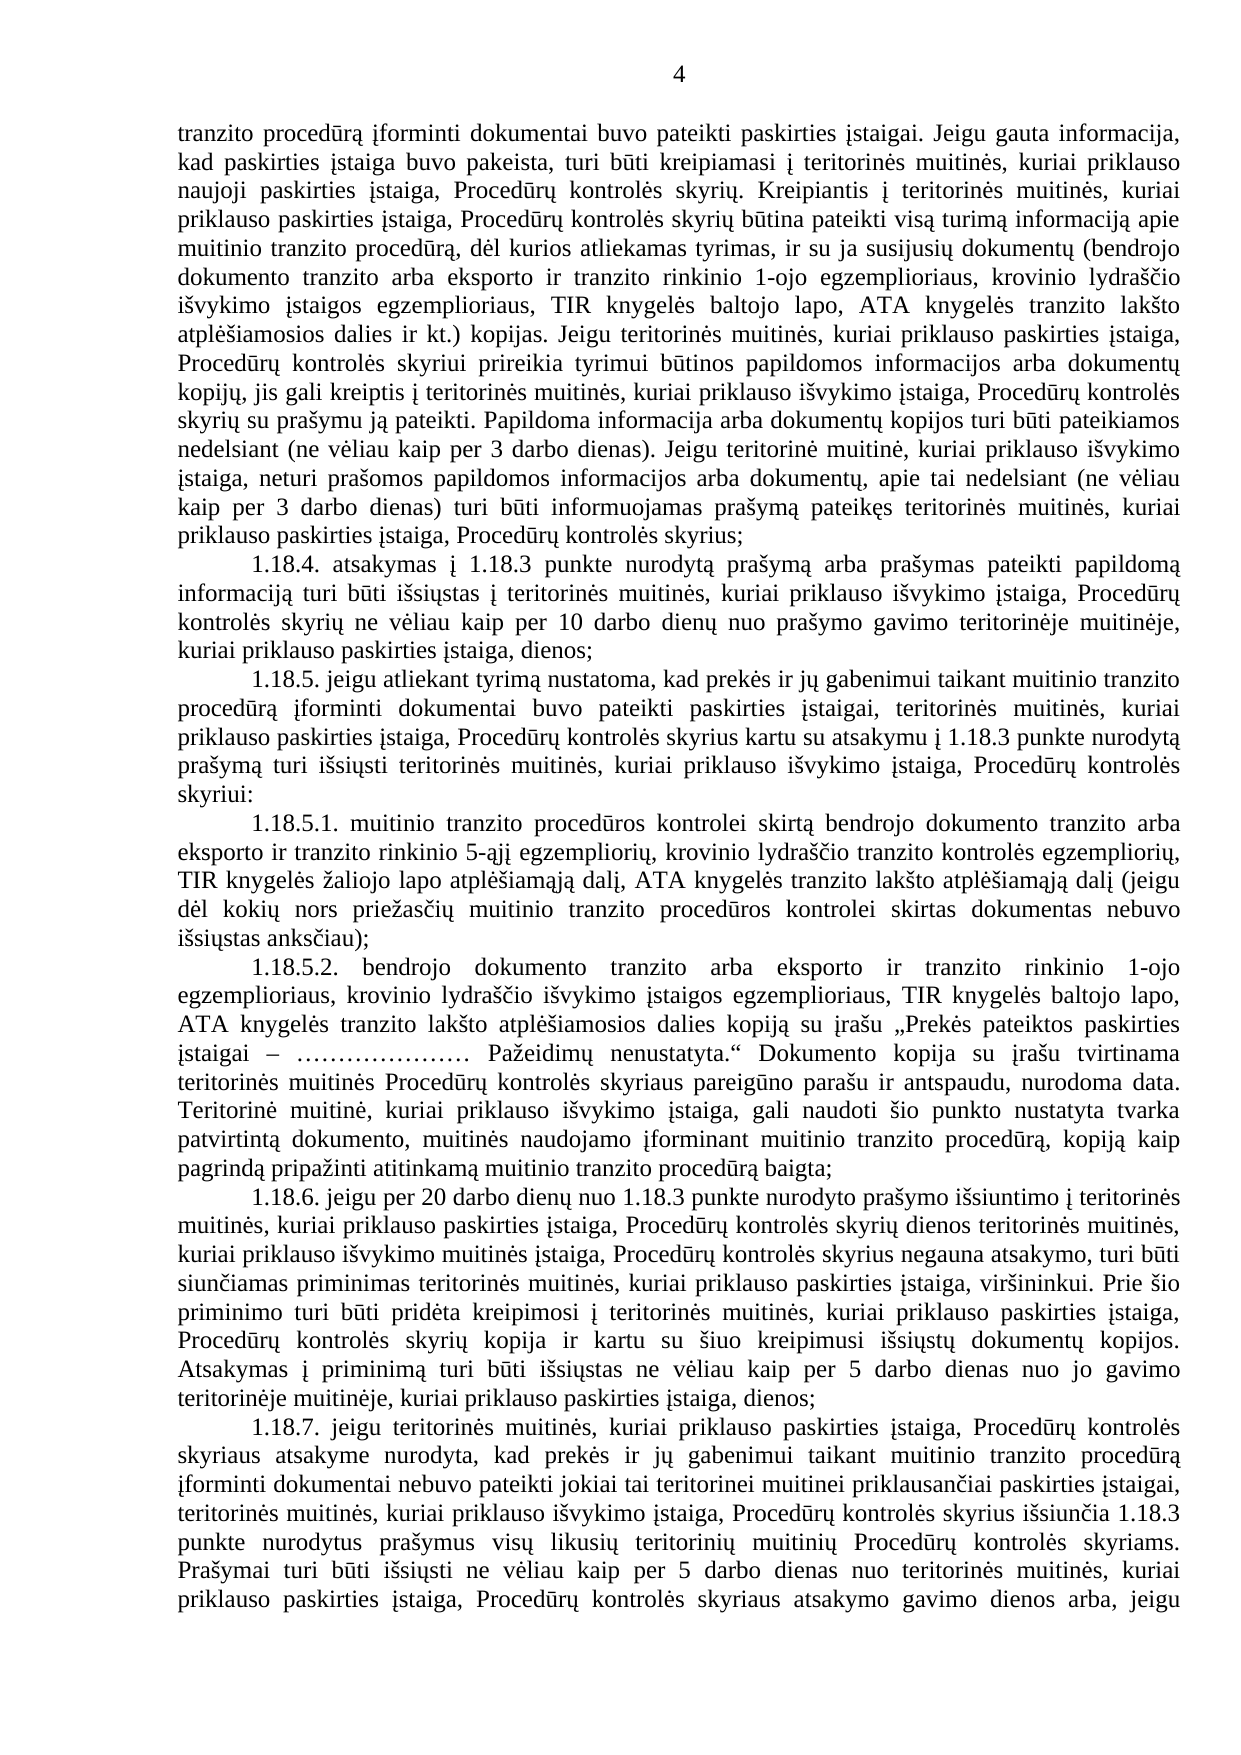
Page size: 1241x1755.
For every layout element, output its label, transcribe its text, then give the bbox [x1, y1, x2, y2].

text 1.18.6. jeigu per 20 darbo dienų nuo 1.18.3 punkte nurodyto prašymo išsiuntimo į teritorinės muitinės, kuriai priklauso paskirties įstaiga, Procedūrų kontrolės skyrių dienos teritorinės muitinės, kuriai priklauso išvykimo muitinės įstaiga, Procedūrų kontrolės skyrius negauna atsakymo, turi būti siunčiamas priminimas teritorinės muitinės, kuriai priklauso paskirties įstaiga, viršininkui. Prie šio priminimo turi būti pridėta kreipimosi į teritorinės muitinės, kuriai priklauso paskirties įstaiga, Procedūrų kontrolės skyrių kopija ir kartu su šiuo kreipimusi išsiųstų dokumentų kopijos. Atsakymas į priminimą turi būti išsiųstas ne vėliau kaip per 5 darbo dienas nuo jo gavimo teritorinėje muitinėje, kuriai priklauso paskirties įstaiga, dienos; [177, 1182, 1181, 1412]
text tranzito procedūrą įforminti dokumentai buvo pateikti paskirties įstaigai. Jeigu gauta informacija, kad paskirties įstaiga buvo pakeista, turi būti kreipiamasi į teritorinės muitinės, kuriai priklauso naujoji paskirties įstaiga, Procedūrų kontrolės skyrių. Kreipiantis į teritorinės muitinės, kuriai priklauso paskirties įstaiga, Procedūrų kontrolės skyrių būtina pateikti visą turimą informaciją apie muitinio tranzito procedūrą, dėl kurios atliekamas tyrimas, ir su ja susijusių dokumentų (bendrojo dokumento tranzito arba eksporto ir tranzito rinkinio 1-ojo egzemplioriaus, krovinio lydraščio išvykimo įstaigos egzemplioriaus, TIR knygelės baltojo lapo, ATA knygelės tranzito lakšto atplėšiamosios dalies ir kt.) kopijas. Jeigu teritorinės muitinės, kuriai priklauso paskirties įstaiga, Procedūrų kontrolės skyriui prireikia tyrimui būtinos papildomos informacijos arba dokumentų kopijų, jis gali kreiptis į teritorinės muitinės, kuriai priklauso išvykimo įstaiga, Procedūrų kontrolės skyrių su prašymu ją pateikti. Papildoma informacija arba dokumentų kopijos turi būti pateikiamos nedelsiant (ne vėliau kaip per 3 darbo dienas). Jeigu teritorinė muitinė, kuriai priklauso išvykimo įstaiga, neturi prašomos papildomos informacijos arba dokumentų, apie tai nedelsiant (ne vėliau kaip per 3 darbo dienas) turi būti informuojamas prašymą pateikęs teritorinės muitinės, kuriai priklauso paskirties įstaiga, Procedūrų kontrolės skyrius; [177, 118, 1181, 549]
text 1.18.5.1. muitinio tranzito procedūros kontrolei skirtą bendrojo dokumento tranzito arba eksporto ir tranzito rinkinio 5-ąjį egzempliorių, krovinio lydraščio tranzito kontrolės egzempliorių, TIR knygelės žaliojo lapo atplėšiamąją dalį, ATA knygelės tranzito lakšto atplėšiamąją dalį (jeigu dėl kokių nors priežasčių muitinio tranzito procedūros kontrolei skirtas dokumentas nebuvo išsiųstas anksčiau); [177, 808, 1181, 952]
text 1.18.5.2. bendrojo dokumento tranzito arba eksporto ir tranzito rinkinio 1-ojo egzemplioriaus, krovinio lydraščio išvykimo įstaigos egzemplioriaus, TIR knygelės baltojo lapo, ATA knygelės tranzito lakšto atplėšiamosios dalies kopiją su įrašu „Prekės pateiktos paskirties įstaigai – ………………… Pažeidimų nenustatyta.“ Dokumento kopija su įrašu tvirtinama teritorinės muitinės Procedūrų kontrolės skyriaus pareigūno parašu ir antspaudu, nurodoma data. Teritorinė muitinė, kuriai priklauso išvykimo įstaiga, gali naudoti šio punkto nustatyta tvarka patvirtintą dokumento, muitinės naudojamo įforminant muitinio tranzito procedūrą, kopiją kaip pagrindą pripažinti atitinkamą muitinio tranzito procedūrą baigta; [177, 952, 1181, 1182]
text 1.18.5. jeigu atliekant tyrimą nustatoma, kad prekės ir jų gabenimui taikant muitinio tranzito procedūrą įforminti dokumentai buvo pateikti paskirties įstaigai, teritorinės muitinės, kuriai priklauso paskirties įstaiga, Procedūrų kontrolės skyrius kartu su atsakymu į 1.18.3 punkte nurodytą prašymą turi išsiųsti teritorinės muitinės, kuriai priklauso išvykimo įstaiga, Procedūrų kontrolės skyriui: [177, 664, 1181, 808]
text 1.18.4. atsakymas į 1.18.3 punkte nurodytą prašymą arba prašymas pateikti papildomą informaciją turi būti išsiųstas į teritorinės muitinės, kuriai priklauso išvykimo įstaiga, Procedūrų kontrolės skyrių ne vėliau kaip per 10 darbo dienų nuo prašymo gavimo teritorinėje muitinėje, kuriai priklauso paskirties įstaiga, dienos; [177, 549, 1181, 664]
text 1.18.7. jeigu teritorinės muitinės, kuriai priklauso paskirties įstaiga, Procedūrų kontrolės skyriaus atsakyme nurodyta, kad prekės ir jų gabenimui taikant muitinio tranzito procedūrą įforminti dokumentai nebuvo pateikti jokiai tai teritorinei muitinei priklausančiai paskirties įstaigai, teritorinės muitinės, kuriai priklauso išvykimo įstaiga, Procedūrų kontrolės skyrius išsiunčia 1.18.3 punkte nurodytus prašymus visų likusių teritorinių muitinių Procedūrų kontrolės skyriams. Prašymai turi būti išsiųsti ne vėliau kaip per 5 darbo dienas nuo teritorinės muitinės, kuriai priklauso paskirties įstaiga, Procedūrų kontrolės skyriaus atsakymo gavimo dienos arba, jeigu [177, 1412, 1181, 1613]
